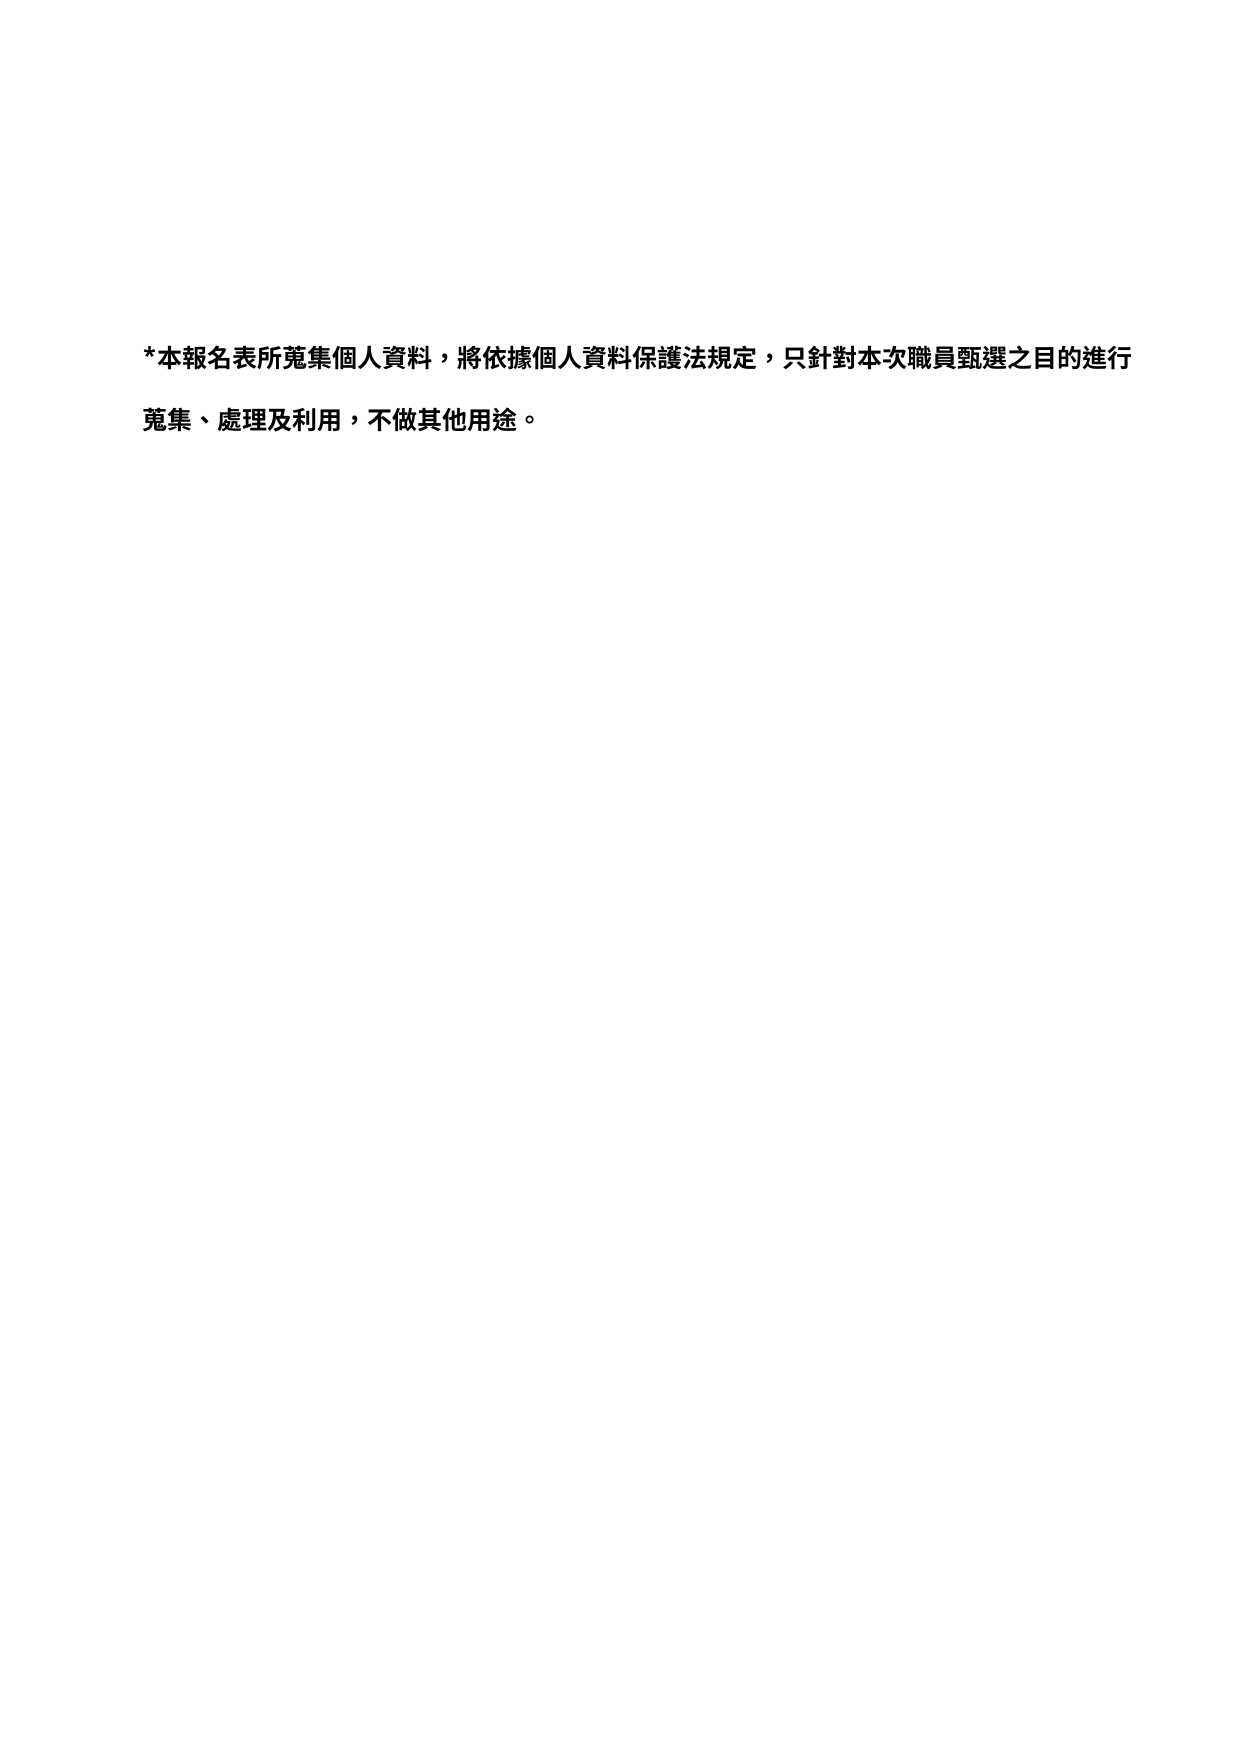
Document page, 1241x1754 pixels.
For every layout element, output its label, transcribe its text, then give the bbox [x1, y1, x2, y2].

text *本報名表所蒐集個人資料，將依據個人資料保護法規定，只針對本次職員甄選之目的進行蒐集、處理及利用，不做其他用途。 [142, 314, 1146, 439]
